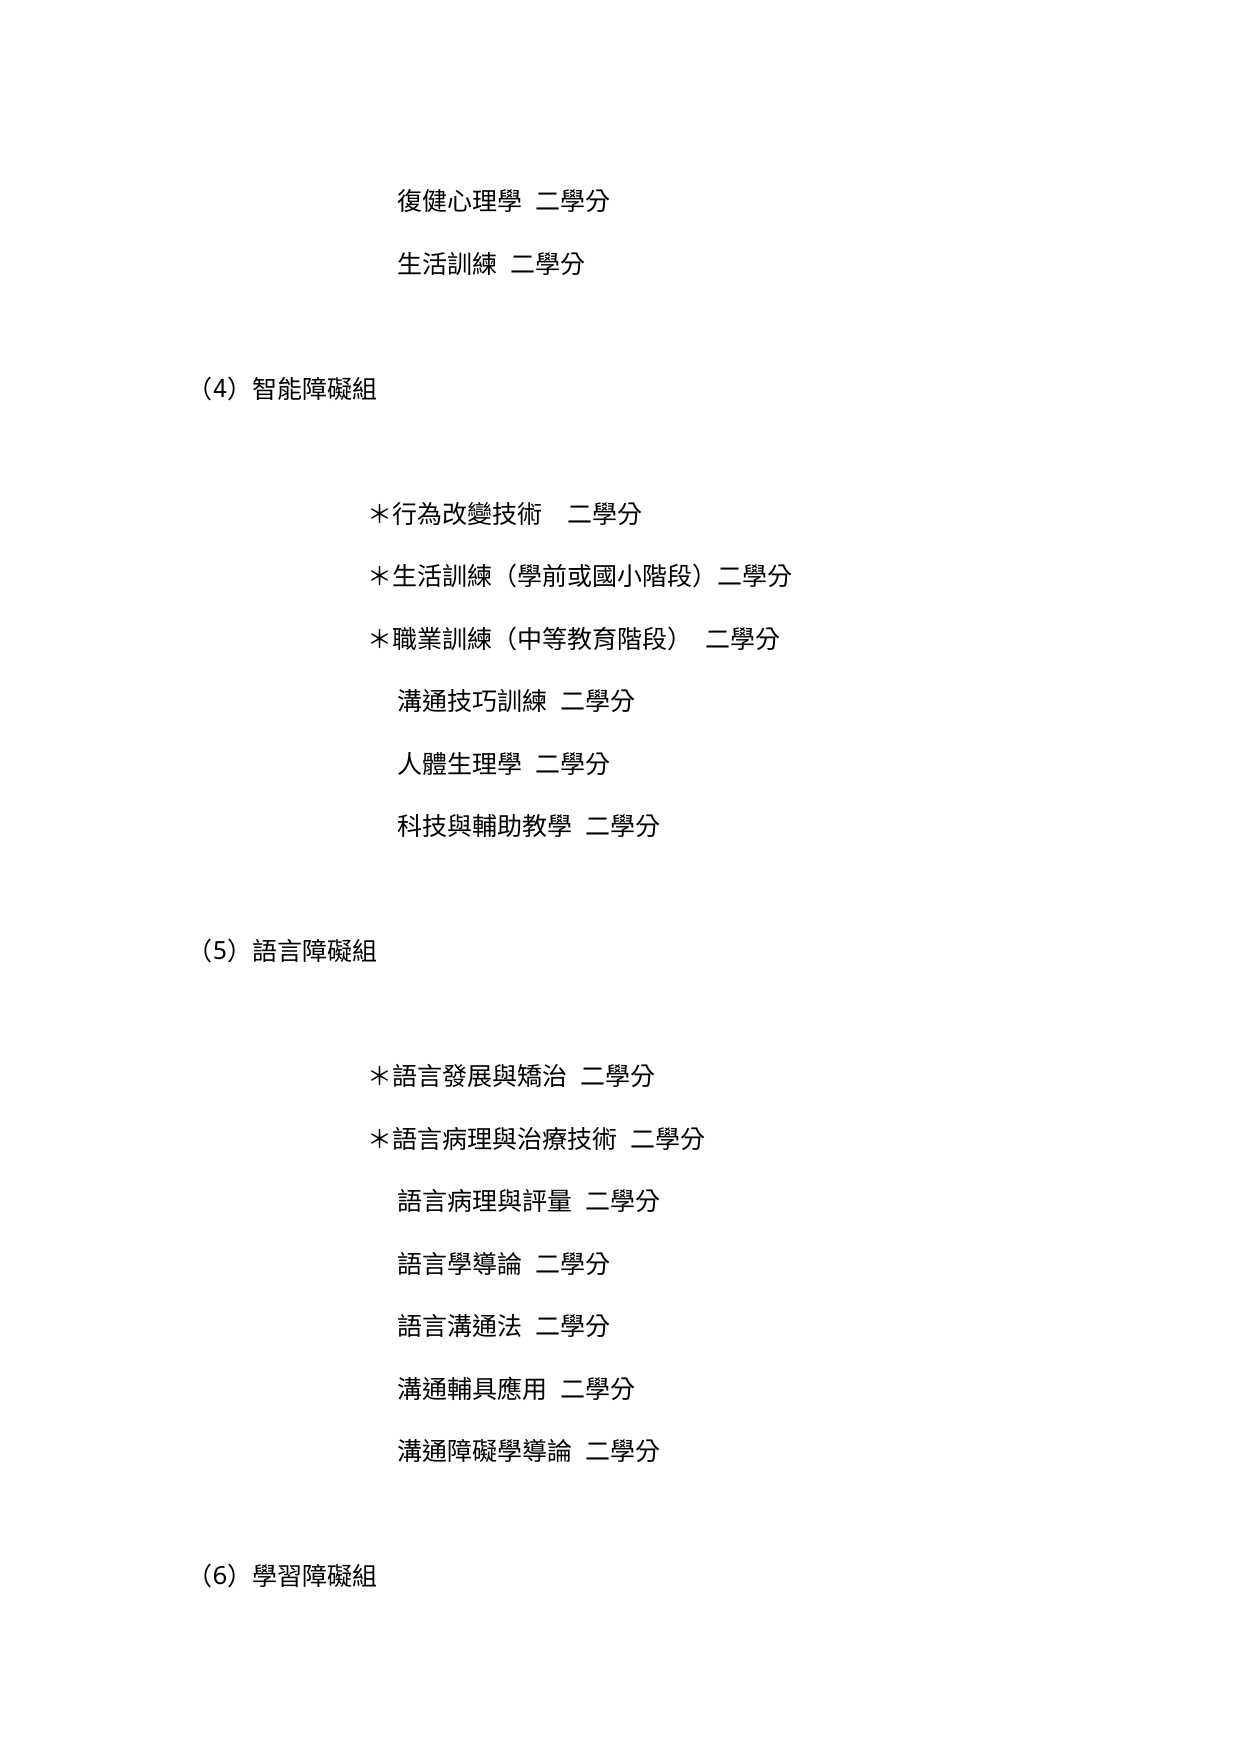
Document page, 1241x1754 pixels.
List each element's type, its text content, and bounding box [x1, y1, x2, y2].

text 生活訓練 二學分 [187, 221, 1053, 283]
text （4）智能障礙組 [187, 346, 1053, 408]
text ＊生活訓練（學前或國小階段）二學分 [187, 533, 1053, 596]
text 復健心理學 二學分 [187, 158, 1053, 221]
text 科技與輔助教學 二學分 [187, 783, 1053, 846]
text 溝通技巧訓練 二學分 [187, 658, 1053, 721]
text ＊職業訓練（中等教育階段） 二學分 [187, 596, 1053, 658]
text 語言學導論 二學分 [187, 1221, 1053, 1283]
text 溝通障礙學導論 二學分 [187, 1408, 1053, 1471]
text （5）語言障礙組 [187, 908, 1053, 971]
text 語言溝通法 二學分 [187, 1283, 1053, 1346]
text 溝通輔具應用 二學分 [187, 1346, 1053, 1408]
text （6）學習障礙組 [187, 1533, 1053, 1596]
text 人體生理學 二學分 [187, 721, 1053, 783]
text 語言病理與評量 二學分 [187, 1158, 1053, 1221]
text ＊語言病理與治療技術 二學分 [187, 1096, 1053, 1158]
text ＊行為改變技術 二學分 [187, 471, 1053, 533]
text ＊語言發展與矯治 二學分 [187, 1033, 1053, 1096]
